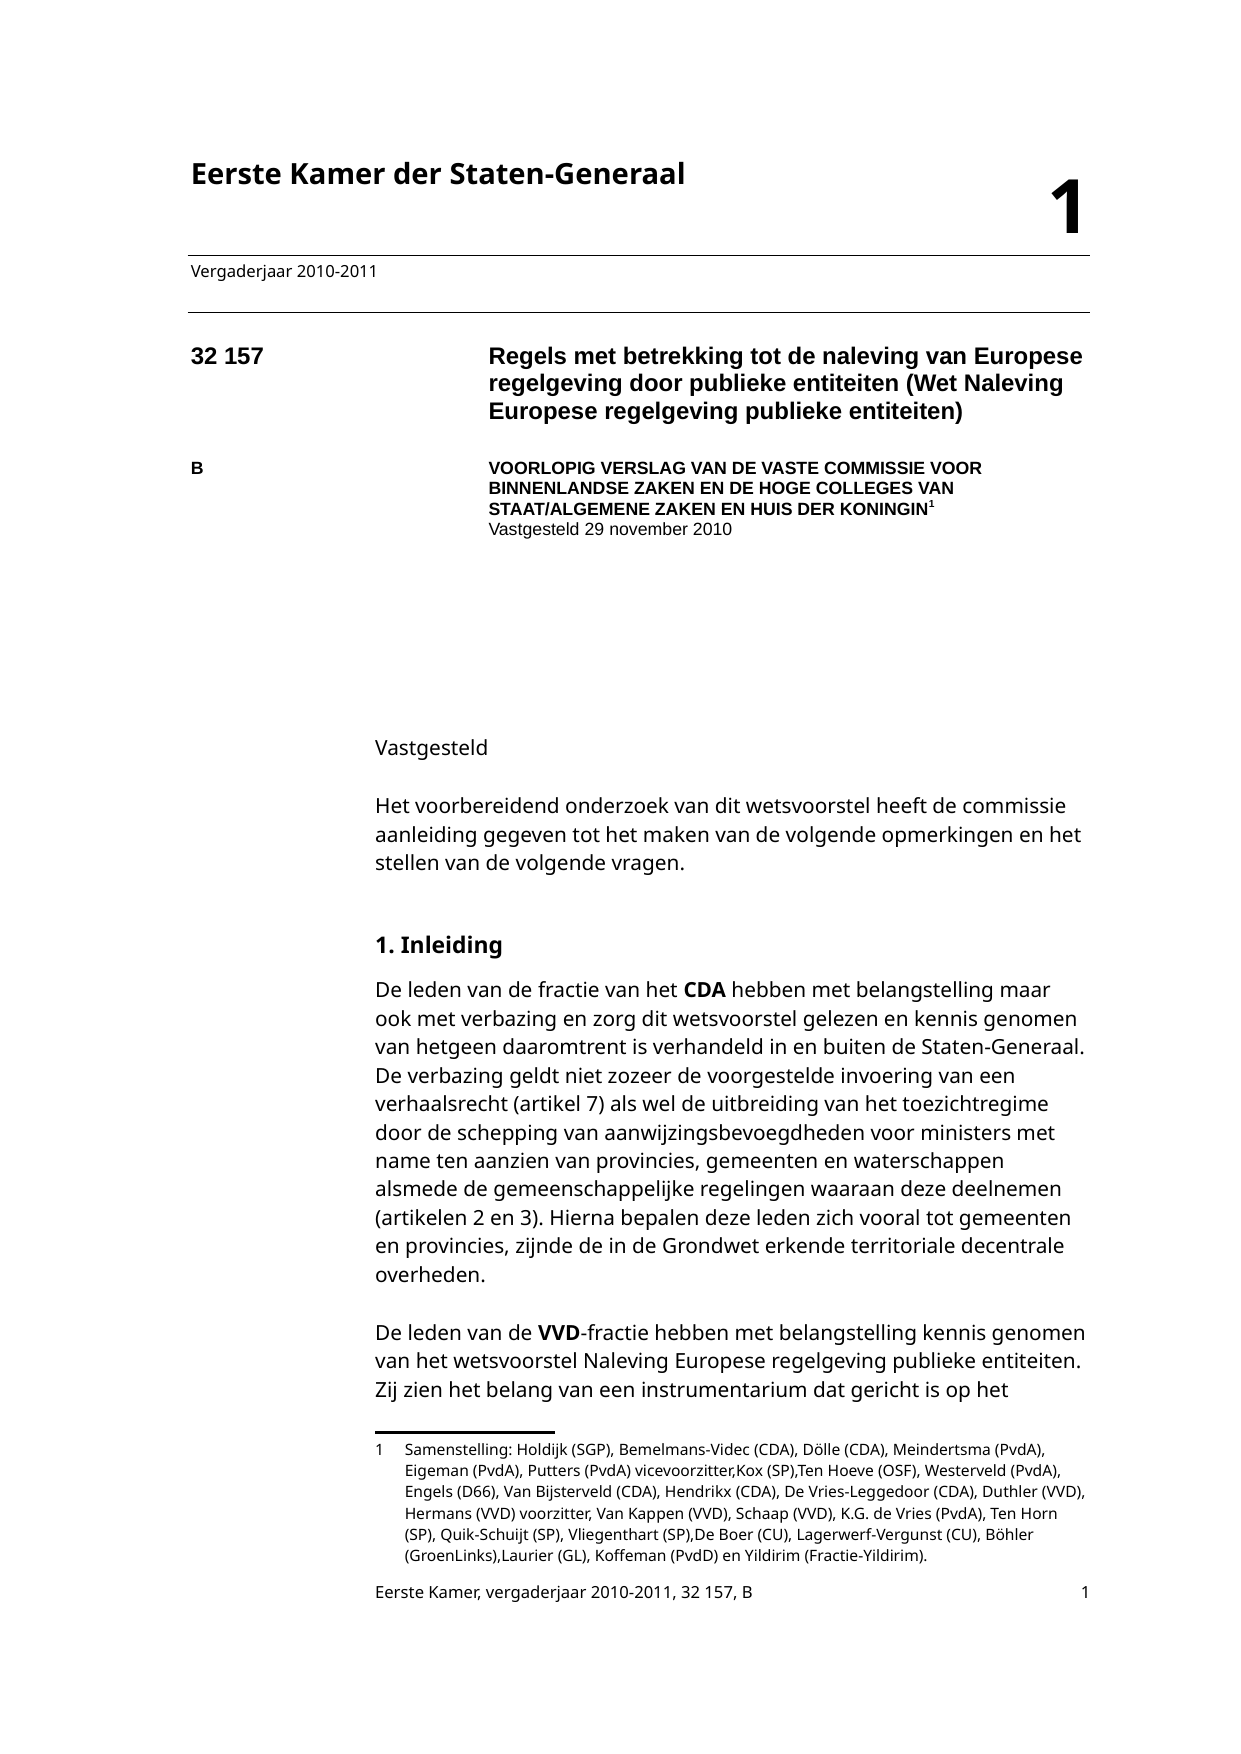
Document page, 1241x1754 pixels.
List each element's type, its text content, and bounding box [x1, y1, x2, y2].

table_cell [485, 313, 1090, 339]
table_cell 32 157 [188, 339, 485, 454]
table_cell B [188, 455, 485, 614]
table_cell [485, 256, 1090, 312]
subtitle 1. Inleiding [375, 929, 1090, 960]
table_cell [188, 313, 485, 339]
table_cell Vergaderjaar 2010-2011 [188, 256, 485, 312]
text De leden van de VVD-fractie hebben met belangstelling kennis genomen van het wetsvoorstel Naleving Europese regelgeving publieke entiteiten. Zij zien het belang van een instrumentarium dat gericht is op het [375, 1318, 1090, 1403]
table_header 1 [910, 150, 1090, 255]
table_header Eerste Kamer der Staten-Generaal [188, 150, 909, 255]
text De leden van de fractie van het CDA hebben met belangstelling maar ook met verbazing en zorg dit wetsvoorstel gelezen en kennis genomen van hetgeen daaromtrent is verhandeld in en buiten de Staten-Generaal. De verbazing geldt niet zozeer de voorgestelde invoering van een verhaalsrecht (artikel 7) als wel de uitbreiding van het toezichtregime door de schepping van aanwijzingsbevoegdheden voor ministers met name ten aanzien van provincies, gemeenten en waterschappen alsmede de gemeenschappelijke regelingen waaraan deze deelnemen (artikelen 2 en 3). Hierna bepalen deze leden zich vooral tot gemeenten en provincies, zijnde de in de Grondwet erkende territoriale decentrale overheden. [375, 975, 1090, 1288]
text Het voorbereidend onderzoek van dit wetsvoorstel heeft de commissie aanleiding gegeven tot het maken van de volgende opmerkingen en het stellen van de volgende vragen. [375, 791, 1090, 877]
table_cell VOORLOPIG VERSLAG VAN DE VASTE COMMISSIE VOOR BINNENLANDSE ZAKEN EN DE HOGE COLLEGES VAN STAAT/ALGEMENE ZAKEN EN HUIS DER KONINGIN Vastgesteld 29 november 2010 [485, 455, 1090, 614]
table_cell Regels met betrekking tot de naleving van Europese regelgeving door publieke entiteiten (Wet Naleving Europese regelgeving publieke entiteiten) [485, 339, 1090, 454]
text Vastgesteld [375, 733, 1090, 761]
